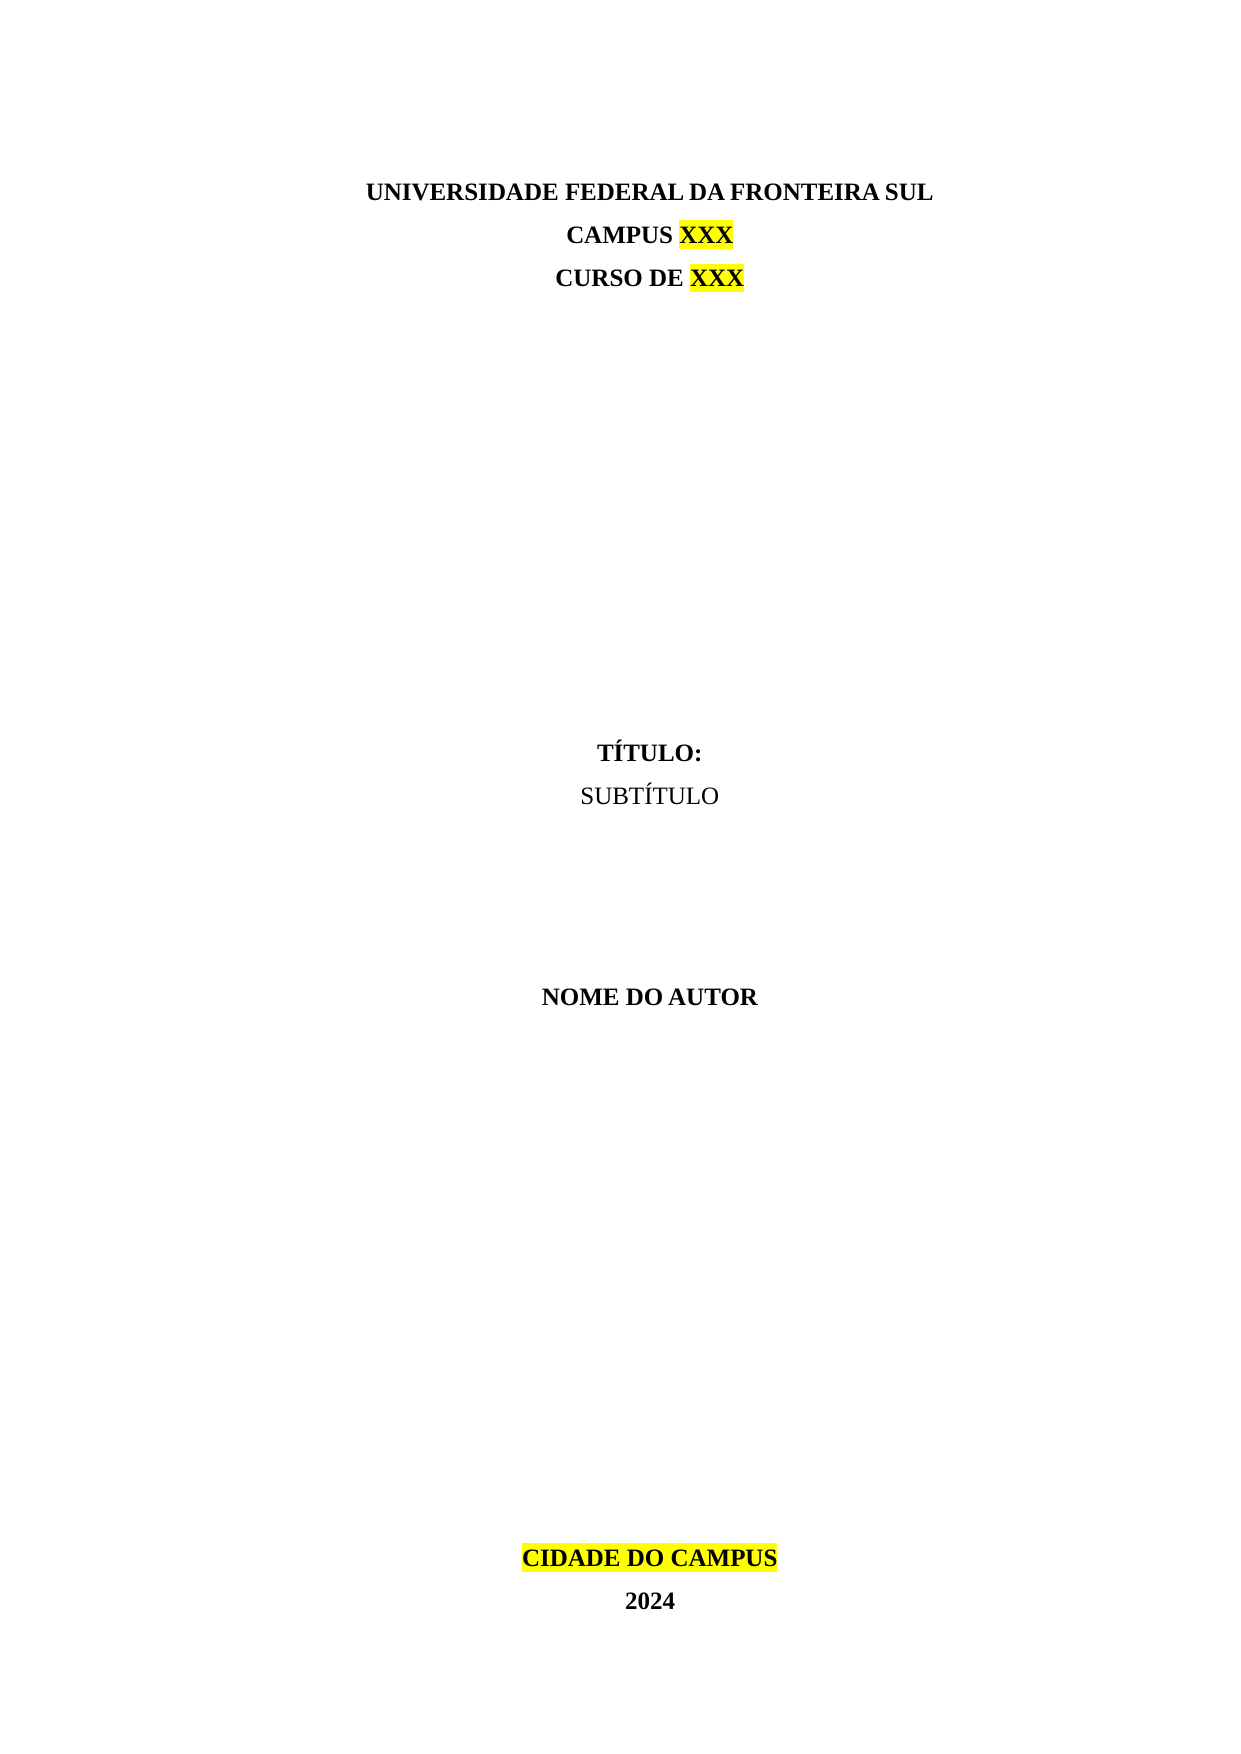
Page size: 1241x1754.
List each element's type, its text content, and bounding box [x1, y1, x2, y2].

text SUBTÍTULO [177, 781, 1122, 810]
text curso de XXX [177, 263, 1122, 292]
text TÍTULO: [177, 738, 1122, 767]
text UNIVERSIDADE FEDERAL DA FRONTEIRA SUL [177, 177, 1122, 206]
text Cidade do campus [177, 1543, 1122, 1572]
text 2024 [177, 1586, 1122, 1615]
text nome do autor [177, 982, 1122, 1011]
text campus XXX [177, 220, 1122, 249]
